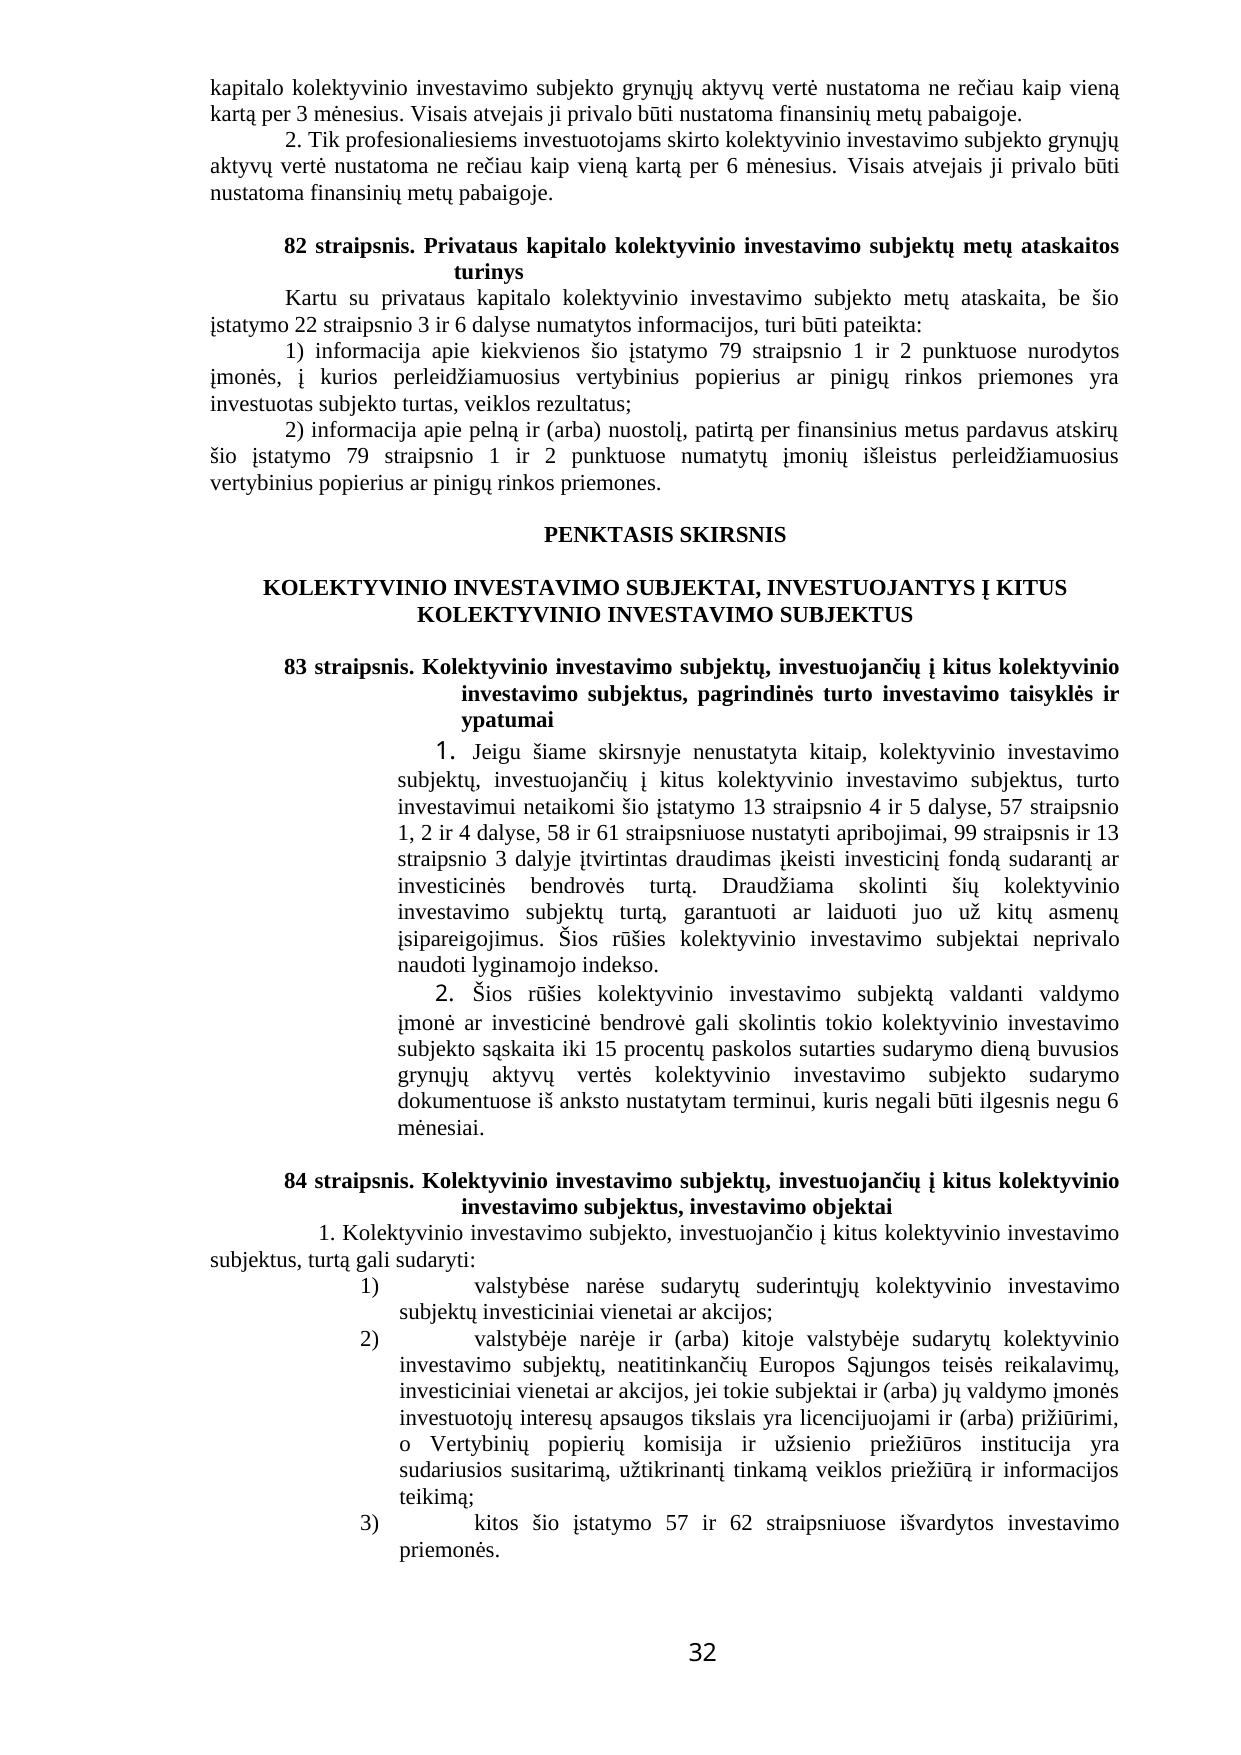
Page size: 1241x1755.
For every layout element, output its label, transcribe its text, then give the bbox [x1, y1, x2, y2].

text 1) informacija apie kiekvienos šio įstatymo 79 straipsnio 1 ir 2 punktuose nurodytos įmonės, į kurios perleidžiamuosius vertybinius popierius ar pinigų rinkos priemones yra investuotas subjekto turtas, veiklos rezultatus; [210, 337, 1120, 416]
text 2) informacija apie pelną ir (arba) nuostolį, patirtą per finansinius metus pardavus atskirų šio įstatymo 79 straipsnio 1 ir 2 punktuose numatytų įmonių išleistus perleidžiamuosius vertybinius popierius ar pinigų rinkos priemones. [210, 416, 1120, 495]
list valstybėse narėse sudarytų suderintųjų kolektyvinio investavimo subjektų investiciniai vienetai ar akcijos; [285, 1272, 1120, 1325]
text kapitalo kolektyvinio investavimo subjekto grynųjų aktyvų vertė nustatoma ne rečiau kaip vieną kartą per 3 mėnesius. Visais atvejais ji privalo būti nustatoma finansinių metų pabaigoje. [210, 73, 1120, 126]
list Šios rūšies kolektyvinio investavimo subjektą valdanti valdymo įmonė ar investicinė bendrovė gali skolintis tokio kolektyvinio investavimo subjekto sąskaita iki 15 procentų paskolos sutarties sudarymo dieną buvusios grynųjų aktyvų vertės kolektyvinio investavimo subjekto sudarymo dokumentuose iš anksto nustatytam terminui, kuris negali būti ilgesnis negu 6 mėnesiai. [360, 977, 1120, 1140]
text 83 straipsnis. Kolektyvinio investavimo subjektų, investuojančių į kitus kolektyvinio investavimo subjektus, pagrindinės turto investavimo taisyklės ir ypatumai [284, 653, 1120, 732]
text penktasis SKIRSNIS [210, 522, 1120, 548]
text Kartu su privataus kapitalo kolektyvinio investavimo subjekto metų ataskaita, be šio įstatymo 22 straipsnio 3 ir 6 dalyse numatytos informacijos, turi būti pateikta: [210, 284, 1120, 337]
text 82 straipsnis. Privataus kapitalo kolektyvinio investavimo subjektų metų ataskaitos turinys [284, 232, 1120, 284]
text 1. Kolektyvinio investavimo subjekto, investuojančio į kitus kolektyvinio investavimo subjektus, turtą gali sudaryti: [210, 1219, 1120, 1272]
text 2. Tik profesionaliesiems investuotojams skirto kolektyvinio investavimo subjekto grynųjų aktyvų vertė nustatoma ne rečiau kaip vieną kartą per 6 mėnesius. Visais atvejais ji privalo būti nustatoma finansinių metų pabaigoje. [210, 126, 1120, 205]
text 84 straipsnis. Kolektyvinio investavimo subjektų, investuojančių į kitus kolektyvinio investavimo subjektus, investavimo objektai [284, 1167, 1120, 1219]
list Jeigu šiame skirsnyje nenustatyta kitaip, kolektyvinio investavimo subjektų, investuojančių į kitus kolektyvinio investavimo subjektus, turto investavimui netaikomi šio įstatymo 13 straipsnio 4 ir 5 dalyse, 57 straipsnio 1, 2 ir 4 dalyse, 58 ir 61 straipsniuose nustatyti apribojimai, 99 straipsnis ir 13 straipsnio 3 dalyje įtvirtintas draudimas įkeisti investicinį fondą sudarantį ar investicinės bendrovės turtą. Draudžiama skolinti šių kolektyvinio investavimo subjektų turtą, garantuoti ar laiduoti juo už kitų asmenų įsipareigojimus. Šios rūšies kolektyvinio investavimo subjektai neprivalo naudoti lyginamojo indekso. [360, 732, 1120, 977]
list kitos šio įstatymo 57 ir 62 straipsniuose išvardytos investavimo priemonės. [285, 1509, 1120, 1562]
list valstybėje narėje ir (arba) kitoje valstybėje sudarytų kolektyvinio investavimo subjektų, neatitinkančių Europos Sąjungos teisės reikalavimų, investiciniai vienetai ar akcijos, jei tokie subjektai ir (arba) jų valdymo įmonės investuotojų interesų apsaugos tikslais yra licencijuojami ir (arba) prižiūrimi, o Vertybinių popierių komisija ir užsienio priežiūros institucija yra sudariusios susitarimą, užtikrinantį tinkamą veiklos priežiūrą ir informacijos teikimą; [285, 1325, 1120, 1509]
text KOLEKTYVINIO INVESTAVIMO SUBJEKTAI, INVESTUOJANTYS Į KITUS KOLEKTYVINIO INVESTAVIMO SUBJEKTUS [210, 574, 1120, 627]
